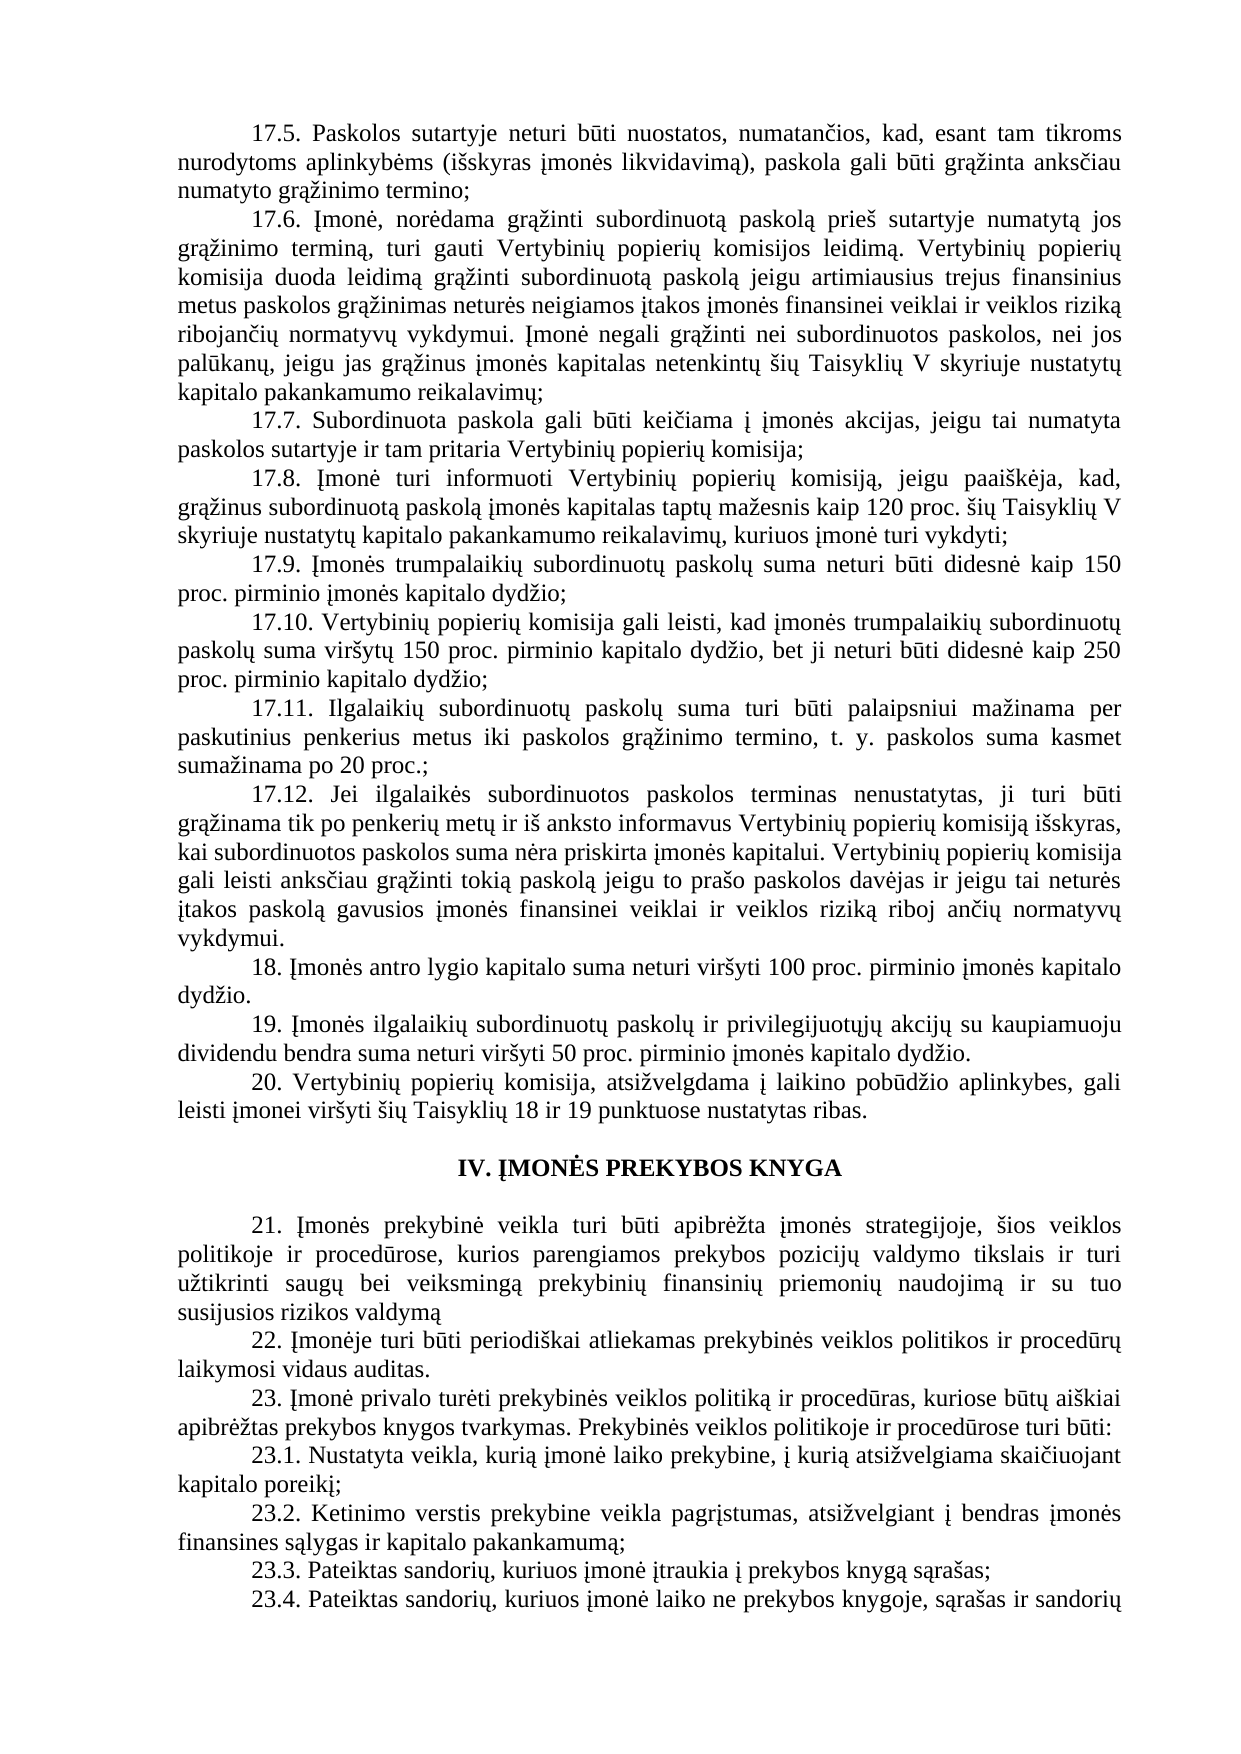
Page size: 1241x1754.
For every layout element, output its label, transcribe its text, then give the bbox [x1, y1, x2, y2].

text IV. ĮMONĖS PREKYBOS KNYGA [177, 1153, 1122, 1182]
text 23. Įmonė privalo turėti prekybinės veiklos politiką ir procedūras, kuriose būtų aiškiai apibrėžtas prekybos knygos tvarkymas. Prekybinės veiklos politikoje ir procedūrose turi būti: [177, 1383, 1122, 1441]
text 21. Įmonės prekybinė veikla turi būti apibrėžta įmonės strategijoje, šios veiklos politikoje ir procedūrose, kurios parengiamos prekybos pozicijų valdymo tikslais ir turi užtikrinti saugų bei veiksmingą prekybinių finansinių priemonių naudojimą ir su tuo susijusios rizikos valdymą [177, 1211, 1122, 1326]
text 20. Vertybinių popierių komisija, atsižvelgdama į laikino pobūdžio aplinkybes, gali leisti įmonei viršyti šių Taisyklių 18 ir 19 punktuose nustatytas ribas. [177, 1067, 1122, 1124]
text 17.12. Jei ilgalaikės subordinuotos paskolos terminas nenustatytas, ji turi būti grąžinama tik po penkerių metų ir iš anksto informavus Vertybinių popierių komisiją išskyras, kai subordinuotos paskolos suma nėra priskirta įmonės kapitalui. Vertybinių popierių komisija gali leisti anksčiau grąžinti tokią paskolą jeigu to prašo paskolos davėjas ir jeigu tai neturės įtakos paskolą gavusios įmonės finansinei veiklai ir veiklos riziką riboj ančių normatyvų vykdymui. [177, 779, 1122, 952]
text 17.11. Ilgalaikių subordinuotų paskolų suma turi būti palaipsniui mažinama per paskutinius penkerius metus iki paskolos grąžinimo termino, t. y. paskolos suma kasmet sumažinama po 20 proc.; [177, 693, 1122, 779]
text 23.2. Ketinimo verstis prekybine veikla pagrįstumas, atsižvelgiant į bendras įmonės finansines sąlygas ir kapitalo pakankamumą; [177, 1498, 1122, 1556]
text 19. Įmonės ilgalaikių subordinuotų paskolų ir privilegijuotųjų akcijų su kaupiamuoju dividendu bendra suma neturi viršyti 50 proc. pirminio įmonės kapitalo dydžio. [177, 1009, 1122, 1067]
text 17.6. Įmonė, norėdama grąžinti subordinuotą paskolą prieš sutartyje numatytą jos grąžinimo terminą, turi gauti Vertybinių popierių komisijos leidimą. Vertybinių popierių komisija duoda leidimą grąžinti subordinuotą paskolą jeigu artimiausius trejus finansinius metus paskolos grąžinimas neturės neigiamos įtakos įmonės finansinei veiklai ir veiklos riziką ribojančių normatyvų vykdymui. Įmonė negali grąžinti nei subordinuotos paskolos, nei jos palūkanų, jeigu jas grąžinus įmonės kapitalas netenkintų šių Taisyklių V skyriuje nustatytų kapitalo pakankamumo reikalavimų; [177, 204, 1122, 406]
text 18. Įmonės antro lygio kapitalo suma neturi viršyti 100 proc. pirminio įmonės kapitalo dydžio. [177, 952, 1122, 1009]
text 17.9. Įmonės trumpalaikių subordinuotų paskolų suma neturi būti didesnė kaip 150 proc. pirminio įmonės kapitalo dydžio; [177, 549, 1122, 607]
text 22. Įmonėje turi būti periodiškai atliekamas prekybinės veiklos politikos ir procedūrų laikymosi vidaus auditas. [177, 1326, 1122, 1383]
text 23.3. Pateiktas sandorių, kuriuos įmonė įtraukia į prekybos knygą sąrašas; [177, 1556, 1122, 1584]
text 17.10. Vertybinių popierių komisija gali leisti, kad įmonės trumpalaikių subordinuotų paskolų suma viršytų 150 proc. pirminio kapitalo dydžio, bet ji neturi būti didesnė kaip 250 proc. pirminio kapitalo dydžio; [177, 607, 1122, 693]
text 17.7. Subordinuota paskola gali būti keičiama į įmonės akcijas, jeigu tai numatyta paskolos sutartyje ir tam pritaria Vertybinių popierių komisija; [177, 406, 1122, 463]
text 23.4. Pateiktas sandorių, kuriuos įmonė laiko ne prekybos knygoje, sąrašas ir sandorių [177, 1584, 1122, 1613]
text 17.5. Paskolos sutartyje neturi būti nuostatos, numatančios, kad, esant tam tikroms nurodytoms aplinkybėms (išskyras įmonės likvidavimą), paskola gali būti grąžinta anksčiau numatyto grąžinimo termino; [177, 118, 1122, 204]
text 23.1. Nustatyta veikla, kurią įmonė laiko prekybine, į kurią atsižvelgiama skaičiuojant kapitalo poreikį; [177, 1441, 1122, 1498]
text 17.8. Įmonė turi informuoti Vertybinių popierių komisiją, jeigu paaiškėja, kad, grąžinus subordinuotą paskolą įmonės kapitalas taptų mažesnis kaip 120 proc. šių Taisyklių V skyriuje nustatytų kapitalo pakankamumo reikalavimų, kuriuos įmonė turi vykdyti; [177, 463, 1122, 549]
